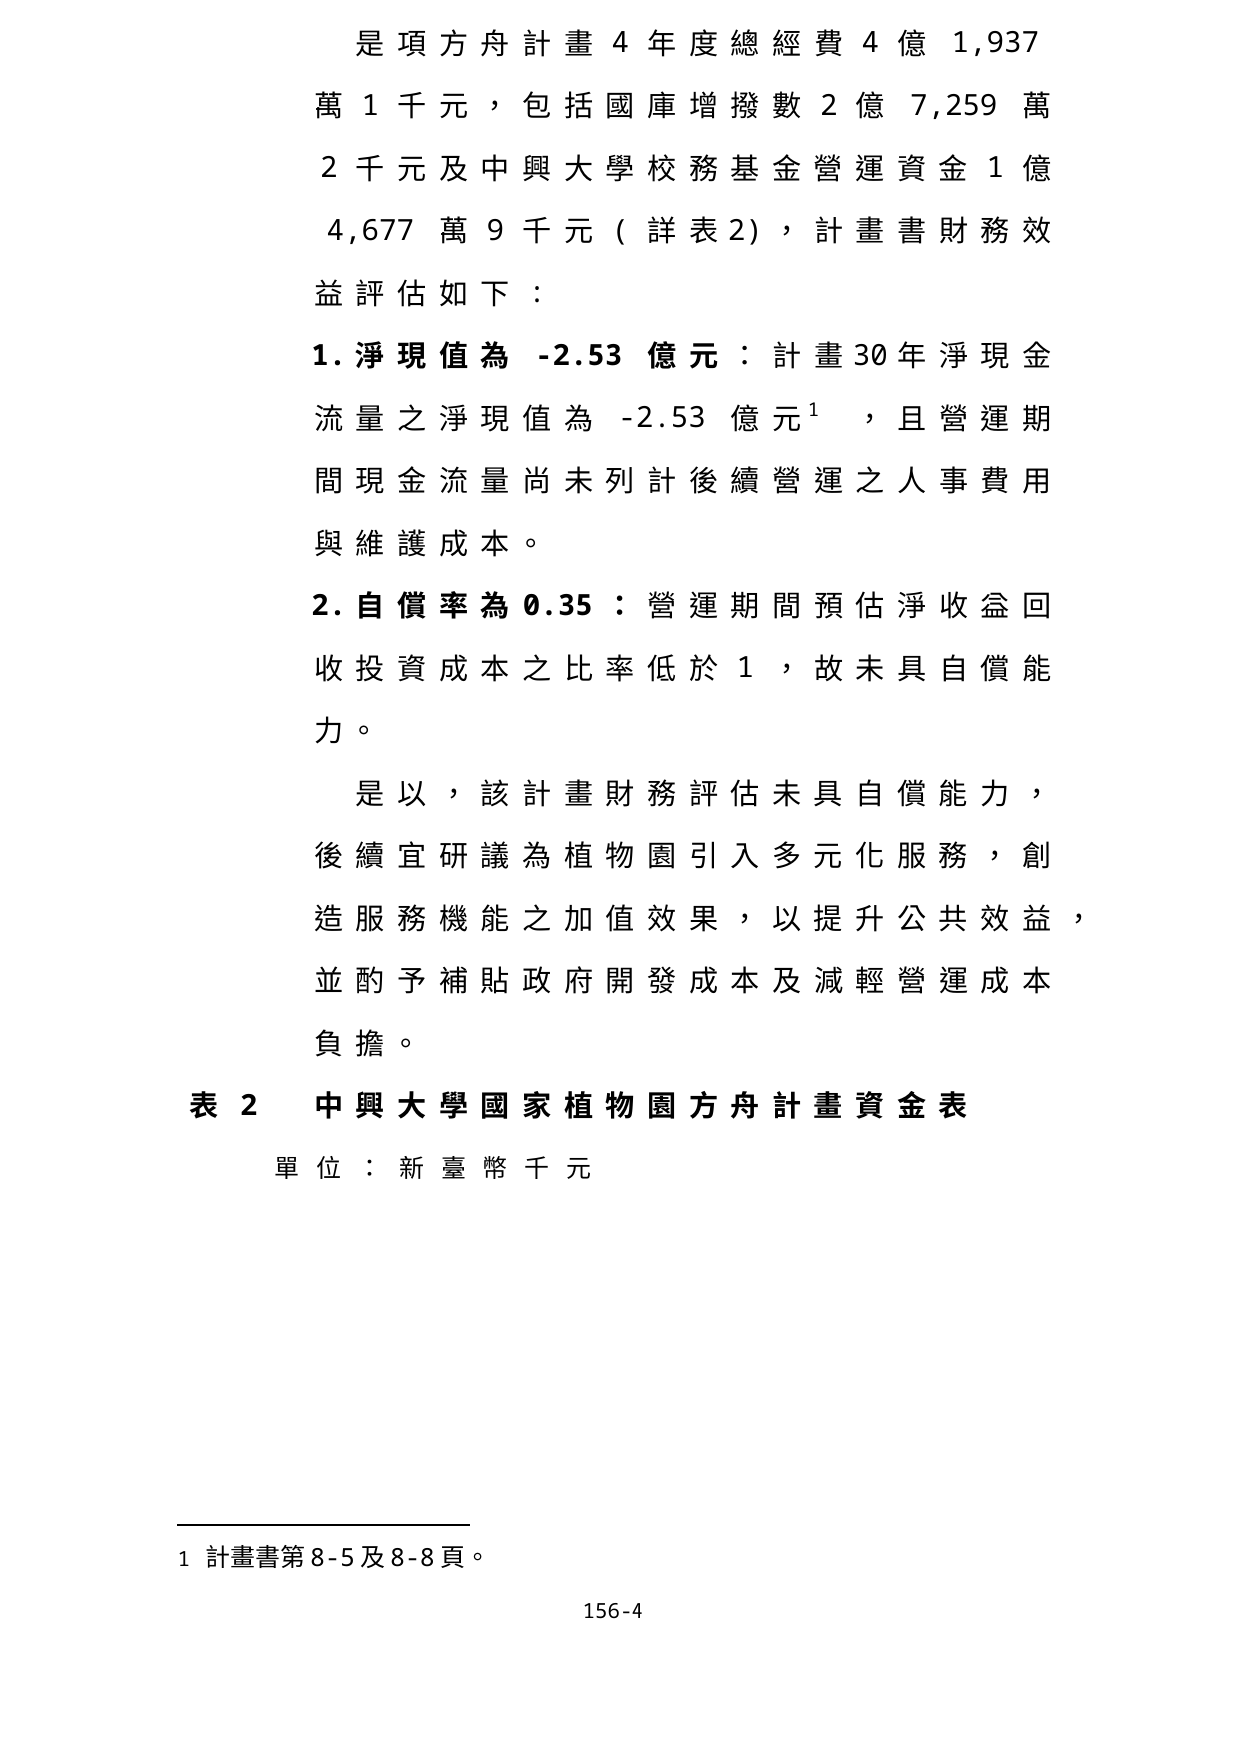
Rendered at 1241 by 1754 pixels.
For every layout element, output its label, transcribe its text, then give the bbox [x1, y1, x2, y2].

text 1.淨現值為-2.53億元：計畫30年淨現金流量之淨現值為-2.53億元，且營運期間現金流量尚未列計後續營運之人事費用與維護成本。 [271, 312, 1058, 562]
text 2.自償率為0.35：營運期間預估淨收益回收投資成本之比率低於1，故未具自償能力。 [271, 562, 1058, 750]
text 是以，該計畫財務評估未具自償能力，後續宜研議為植物園引入多元化服務，創造服務機能之加值效果，以提升公共效益，並酌予補貼政府開發成本及減輕營運成本負擔。 [271, 750, 1058, 1062]
text 表2 中興大學國家植物園方舟計畫資金表 單位：新臺幣千元 [183, 1062, 1058, 1187]
text 計畫書第8-5及8-8頁。 [177, 1525, 1063, 1577]
text 是項方舟計畫4年度總經費4億1,937萬1千元，包括國庫增撥數2億7,259萬2千元及中興大學校務基金營運資金1億4,677萬9千元(詳表2)，計畫書財務效益評估如下: [271, 0, 1058, 312]
